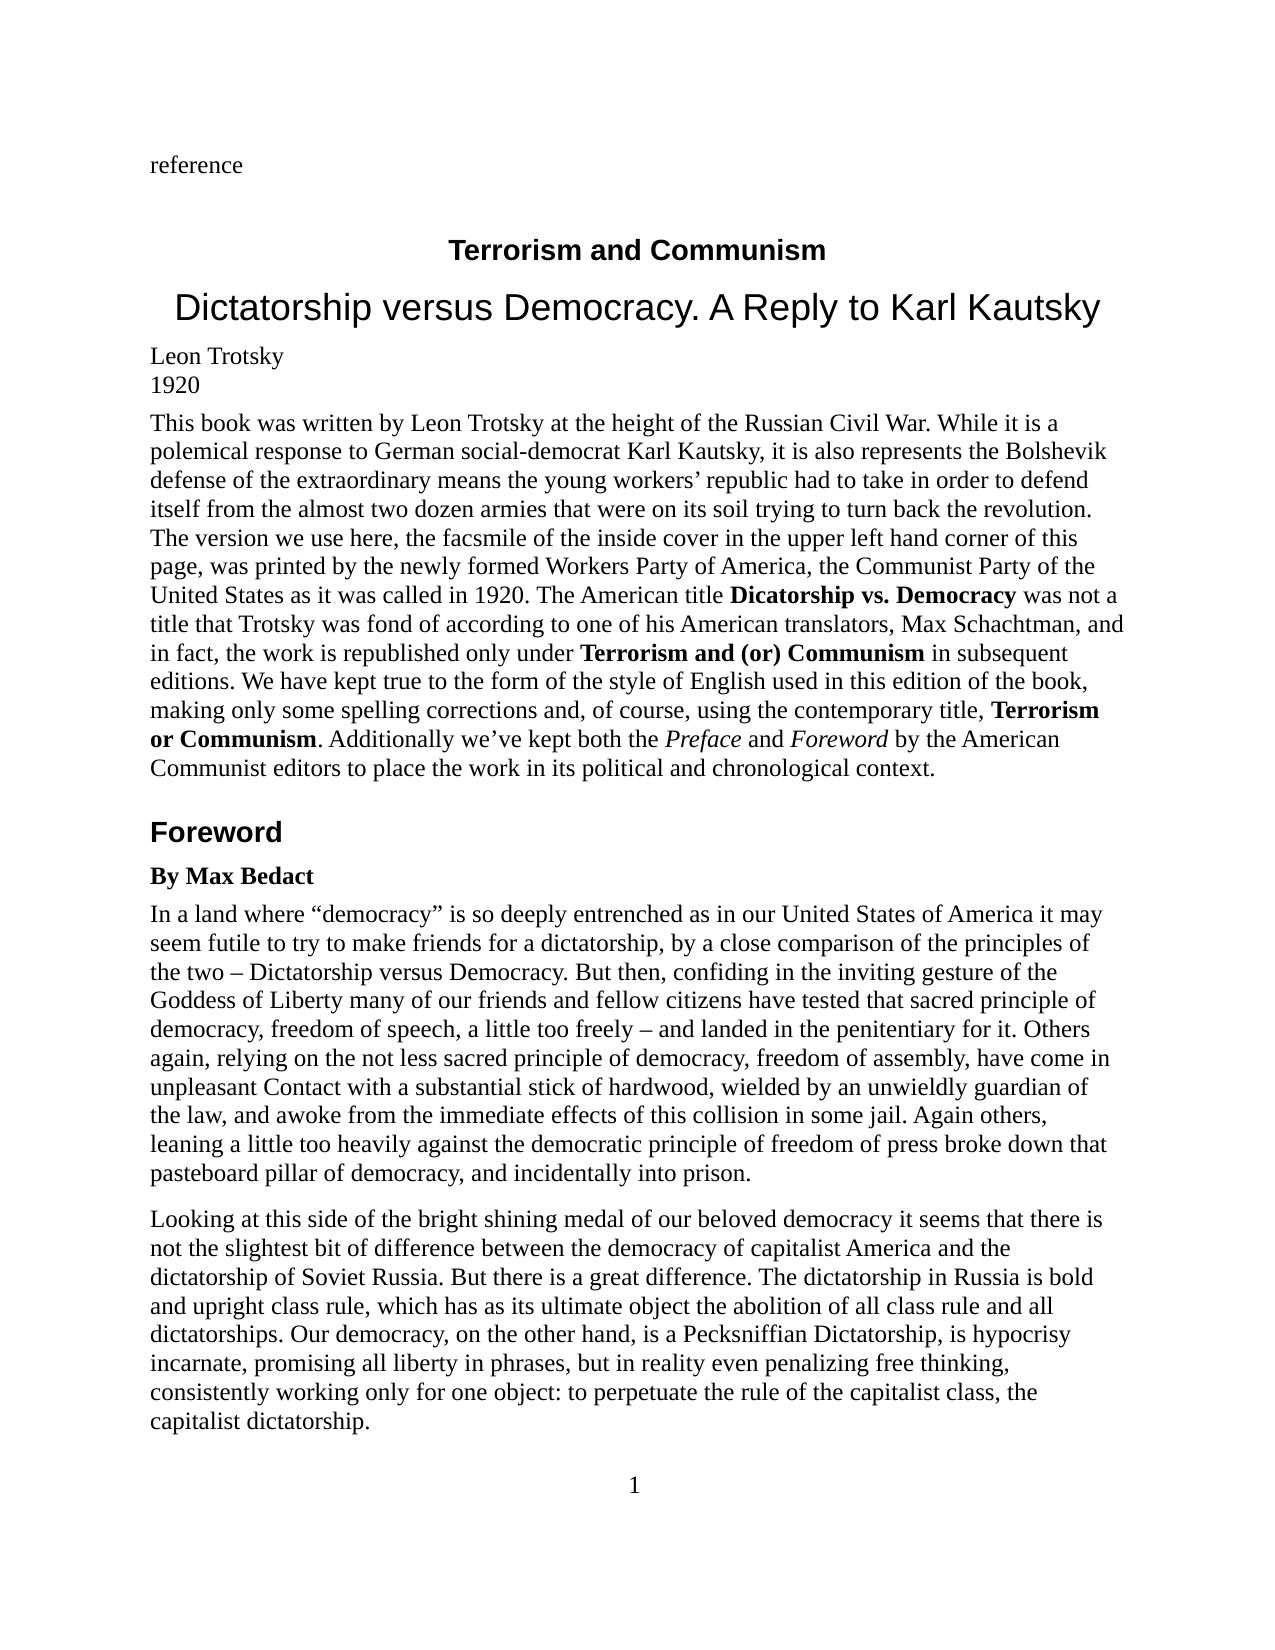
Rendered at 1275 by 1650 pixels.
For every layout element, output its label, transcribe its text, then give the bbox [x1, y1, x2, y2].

subtitle Dictatorship versus Democracy. A Reply to Karl Kautsky [150, 286, 1125, 329]
text 1920 [150, 370, 1125, 399]
text Looking at this side of the bright shining medal of our beloved democracy it seems that there is not the slightest bit of difference between the democracy of capitalist America and the dictatorship of Soviet Russia. But there is a great difference. The dictatorship in Russia is bold and upright class rule, which has as its ultimate object the abolition of all class rule and all dictatorships. Our democracy, on the other hand, is a Pecksniffian Dictatorship, is hypocrisy incarnate, promising all liberty in phrases, but in reality even penalizing free thinking, consistently working only for one object: to perpetuate the rule of the capitalist class, the capitalist dictatorship. [150, 1204, 1125, 1434]
title Terrorism and Communism [150, 233, 1125, 267]
text This book was written by Leon Trotsky at the height of the Russian Civil War. While it is a polemical response to German social-democrat Karl Kautsky, it is also represents the Bolshevik defense of the extraordinary means the young workers’ republic had to take in order to defend itself from the almost two dozen armies that were on its soil trying to turn back the revolution. The version we use here, the facsmile of the inside cover in the upper left hand corner of this page, was printed by the newly formed Workers Party of America, the Communist Party of the United States as it was called in 1920. The American title Dicatorship vs. Democracy was not a title that Trotsky was fond of according to one of his American translators, Max Schachtman, and in fact, the work is republished only under Terrorism and (or) Communism in subsequent editions. We have kept true to the form of the style of English used in this edition of the book, making only some spelling corrections and, of course, using the contemporary title, Terrorism or Communism. Additionally we’ve kept both the Preface and Foreword by the American Communist editors to place the work in its political and chronological context. [150, 408, 1125, 781]
text By Max Bedact [150, 861, 1125, 890]
subtitle Foreword [150, 815, 1125, 849]
text In a land where “democracy” is so deeply entrenched as in our United States of America it may seem futile to try to make friends for a dictatorship, by a close comparison of the principles of the two – Dictatorship versus Democracy. But then, confiding in the inviting gesture of the Goddess of Liberty many of our friends and fellow citizens have tested that sacred principle of democracy, freedom of speech, a little too freely – and landed in the penitentiary for it. Others again, relying on the not less sacred principle of democracy, freedom of assembly, have come in unpleasant Contact with a substantial stick of hardwood, wielded by an unwieldly guardian of the law, and awoke from the immediate effects of this collision in some jail. Again others, leaning a little too heavily against the democratic principle of freedom of press broke down that pasteboard pillar of democracy, and incidentally into prison. [150, 899, 1125, 1187]
text Leon Trotsky [150, 341, 1125, 370]
